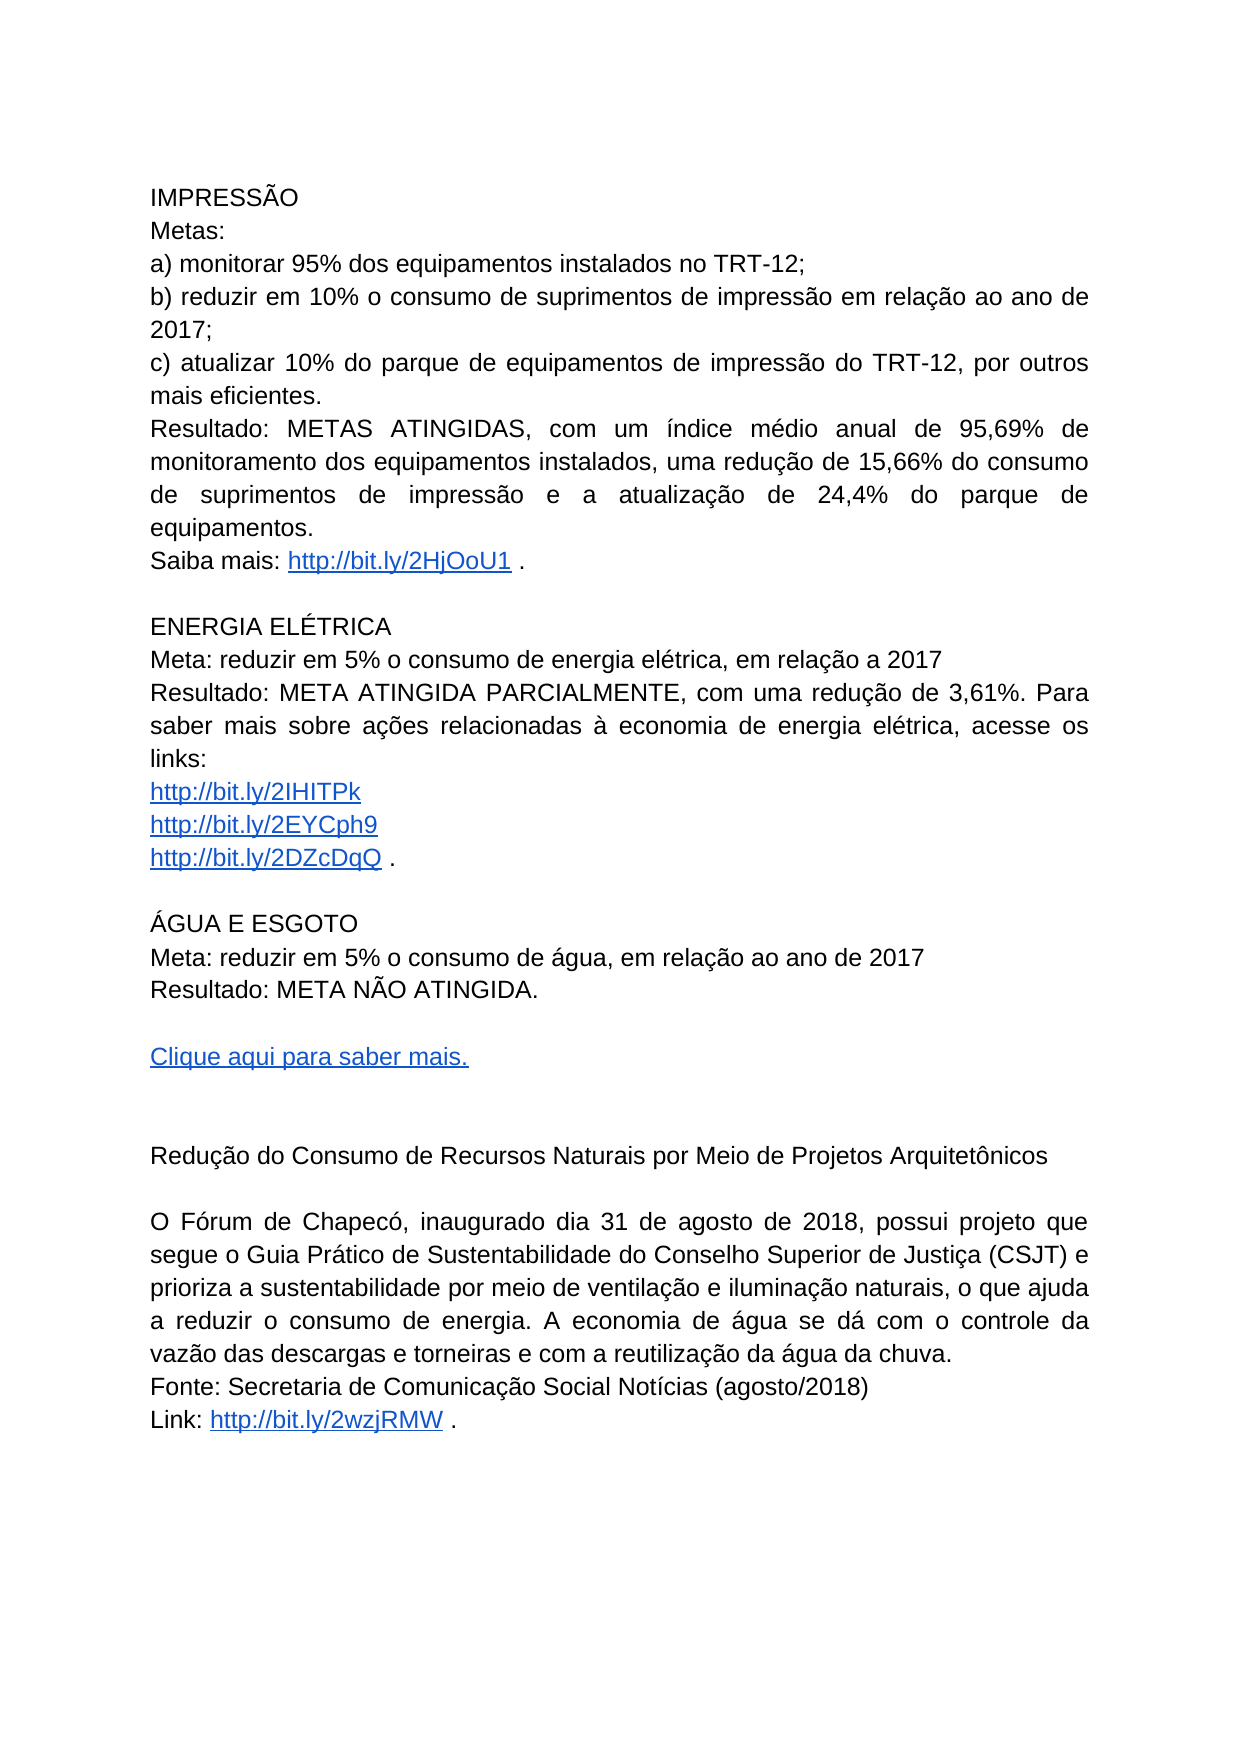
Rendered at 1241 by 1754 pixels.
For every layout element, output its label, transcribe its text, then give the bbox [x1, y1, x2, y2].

text Resultado: META NÃO ATINGIDA. [150, 976, 1091, 1004]
text Meta: reduzir em 5% o consumo de água, em relação ao ano de 2017 [150, 942, 1091, 971]
text http://bit.ly/2EYCph9 [150, 810, 1091, 839]
text ÁGUA E ESGOTO [150, 909, 1091, 938]
text http://bit.ly/2IHITPk [150, 777, 1091, 806]
text O Fórum de Chapecó, inaugurado dia 31 de agosto de 2018, possui projeto que segue o Guia Prático de Sustentabilidade do Conselho Superior de Justiça (CSJT) e prioriza a sustentabilidade por meio de ventilação e iluminação naturais, o que ajuda a reduzir o consumo de energia. A economia de água se dá com o controle da vazão das descargas e torneiras e com a reutilização da água da chuva. [150, 1207, 1091, 1367]
text Link: http://bit.ly/2wzjRMW . [150, 1405, 1091, 1433]
text Meta: reduzir em 5% o consumo de energia elétrica, em relação a 2017 [150, 645, 1091, 674]
text Redução do Consumo de Recursos Naturais por Meio de Projetos Arquitetônicos [150, 1141, 1091, 1169]
text b) reduzir em 10% o consumo de suprimentos de impressão em relação ao ano de 2017; [150, 282, 1091, 344]
text Resultado: METAS ATINGIDAS, com um índice médio anual de 95,69% de monitoramento dos equipamentos instalados, uma redução de 15,66% do consumo de suprimentos de impressão e a atualização de 24,4% do parque de equipamentos. [150, 414, 1091, 542]
text IMPRESSÃO [150, 183, 1091, 212]
text ENERGIA ELÉTRICA [150, 612, 1091, 641]
text c) atualizar 10% do parque de equipamentos de impressão do TRT-12, por outros mais eficientes. [150, 348, 1091, 410]
text Clique aqui para saber mais. [150, 1042, 1091, 1070]
text a) monitorar 95% dos equipamentos instalados no TRT-12; [150, 249, 1091, 278]
text Fonte: Secretaria de Comunicação Social Notícias (agosto/2018) [150, 1372, 1091, 1401]
text Resultado: META ATINGIDA PARCIALMENTE, com uma redução de 3,61%. Para saber mais sobre ações relacionadas à economia de energia elétrica, acesse os links: [150, 678, 1091, 773]
text Saiba mais: http://bit.ly/2HjOoU1 . [150, 546, 1091, 575]
text http://bit.ly/2DZcDqQ . [150, 843, 1091, 872]
text Metas: [150, 216, 1091, 245]
